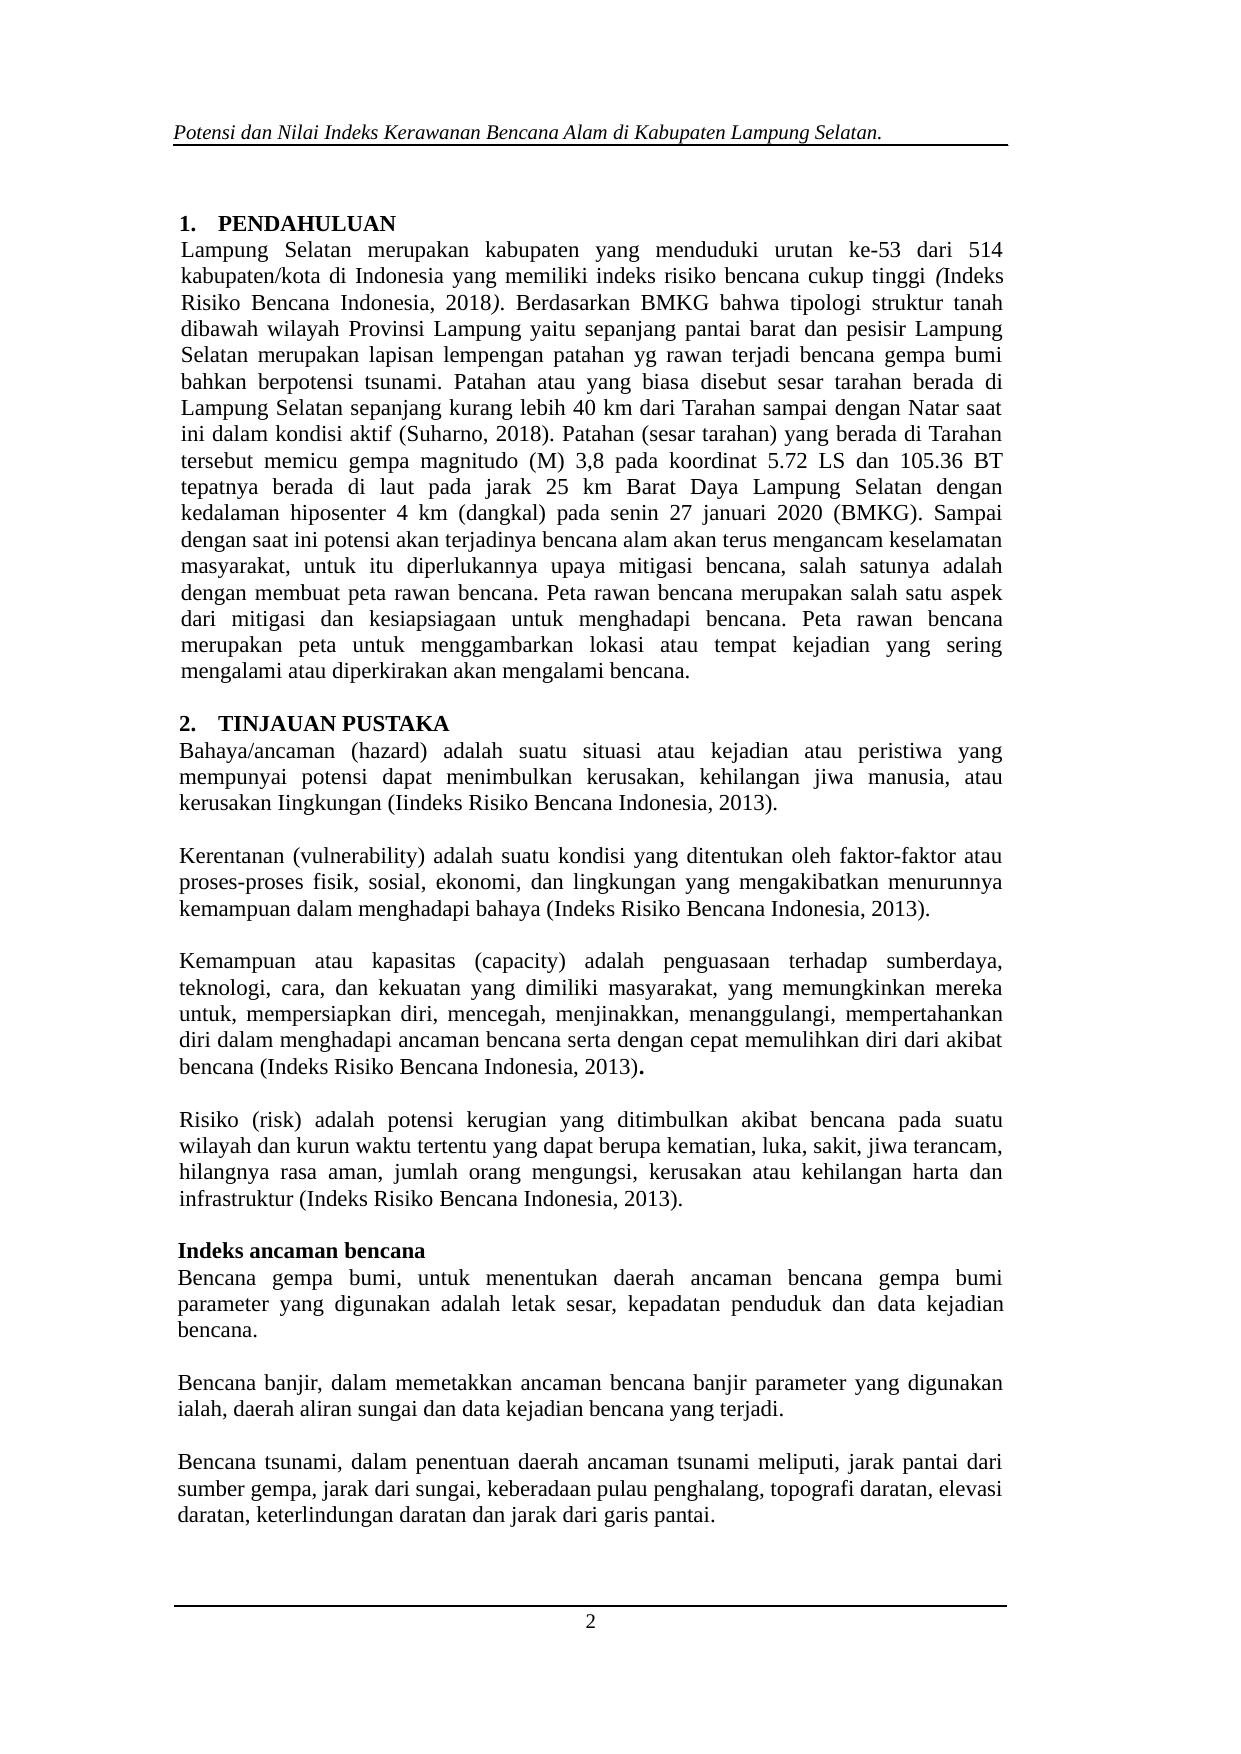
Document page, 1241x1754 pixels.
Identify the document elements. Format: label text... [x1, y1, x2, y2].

text Lampung Selatan merupakan kabupaten yang menduduki urutan ke-53 dari 514 kabupaten/kota di Indonesia yang memiliki indeks risiko bencana cukup tinggi (Indeks Risiko Bencana Indonesia, 2018). Berdasarkan BMKG bahwa tipologi struktur tanah dibawah wilayah Provinsi Lampung yaitu sepanjang pantai barat dan pesisir Lampung Selatan merupakan lapisan lempengan patahan yg rawan terjadi bencana gempa bumi bahkan berpotensi tsunami. Patahan atau yang biasa disebut sesar tarahan berada di Lampung Selatan sepanjang kurang lebih 40 km dari Tarahan sampai dengan Natar saat ini dalam kondisi aktif (Suharno, 2018). Patahan (sesar tarahan) yang berada di Tarahan tersebut memicu gempa magnitudo (M) 3,8 pada koordinat 5.72 LS dan 105.36 BT tepatnya berada di laut pada jarak 25 km Barat Daya Lampung Selatan dengan kedalaman hiposenter 4 km (dangkal) pada senin 27 januari 2020 (BMKG). Sampai dengan saat ini potensi akan terjadinya bencana alam akan terus mengancam keselamatan masyarakat, untuk itu diperlukannya upaya mitigasi bencana, salah satunya adalah dengan membuat peta rawan bencana. Peta rawan bencana merupakan salah satu aspek dari mitigasi dan kesiapsiagaan untuk menghadapi bencana. Peta rawan bencana merupakan peta untuk menggambarkan lokasi atau tempat kejadian yang sering mengalami atau diperkirakan akan mengalami bencana. [181, 236, 1004, 684]
list Bencana banjir, dalam memetakkan ancaman bencana banjir parameter yang digunakan ialah, daerah aliran sungai dan data kejadian bencana yang terjadi. [177, 1369, 1004, 1422]
list Bahaya/ancaman (hazard) adalah suatu situasi atau kejadian atau peristiwa yang mempunyai potensi dapat menimbulkan kerusakan, kehilangan jiwa manusia, atau kerusakan Iingkungan (Iindeks Risiko Bencana Indonesia, 2013). [179, 737, 1004, 816]
list Bencana gempa bumi, untuk menentukan daerah ancaman bencana gempa bumi parameter yang digunakan adalah letak sesar, kepadatan penduduk dan data kejadian bencana. [177, 1264, 1004, 1343]
list Risiko (risk) adalah potensi kerugian yang ditimbulkan akibat bencana pada suatu wilayah dan kurun waktu tertentu yang dapat berupa kematian, luka, sakit, jiwa terancam, hilangnya rasa aman, jumlah orang mengungsi, kerusakan atau kehilangan harta dan infrastruktur (Indeks Risiko Bencana Indonesia, 2013). [179, 1106, 1004, 1211]
list PENDAHULUAN [179, 209, 1004, 236]
list Kemampuan atau kapasitas (capacity) adalah penguasaan terhadap sumberdaya, teknologi, cara, dan kekuatan yang dimiliki masyarakat, yang memungkinkan mereka untuk, mempersiapkan diri, mencegah, menjinakkan, menanggulangi, mempertahankan diri dalam menghadapi ancaman bencana serta dengan cepat memulihkan diri dari akibat bencana (Indeks Risiko Bencana Indonesia, 2013). [179, 947, 1004, 1079]
list Indeks ancaman bencana [177, 1237, 1004, 1264]
list TINJAUAN PUSTAKA [179, 710, 1004, 737]
list Bencana tsunami, dalam penentuan daerah ancaman tsunami meliputi, jarak pantai dari sumber gempa, jarak dari sungai, keberadaan pulau penghalang, topografi daratan, elevasi daratan, keterlindungan daratan dan jarak dari garis pantai. [177, 1448, 1004, 1527]
list Kerentanan (vulnerability) adalah suatu kondisi yang ditentukan oleh faktor-faktor atau proses-proses fisik, sosial, ekonomi, dan lingkungan yang mengakibatkan menurunnya kemampuan dalam menghadapi bahaya (Indeks Risiko Bencana Indonesia, 2013). [179, 842, 1004, 921]
